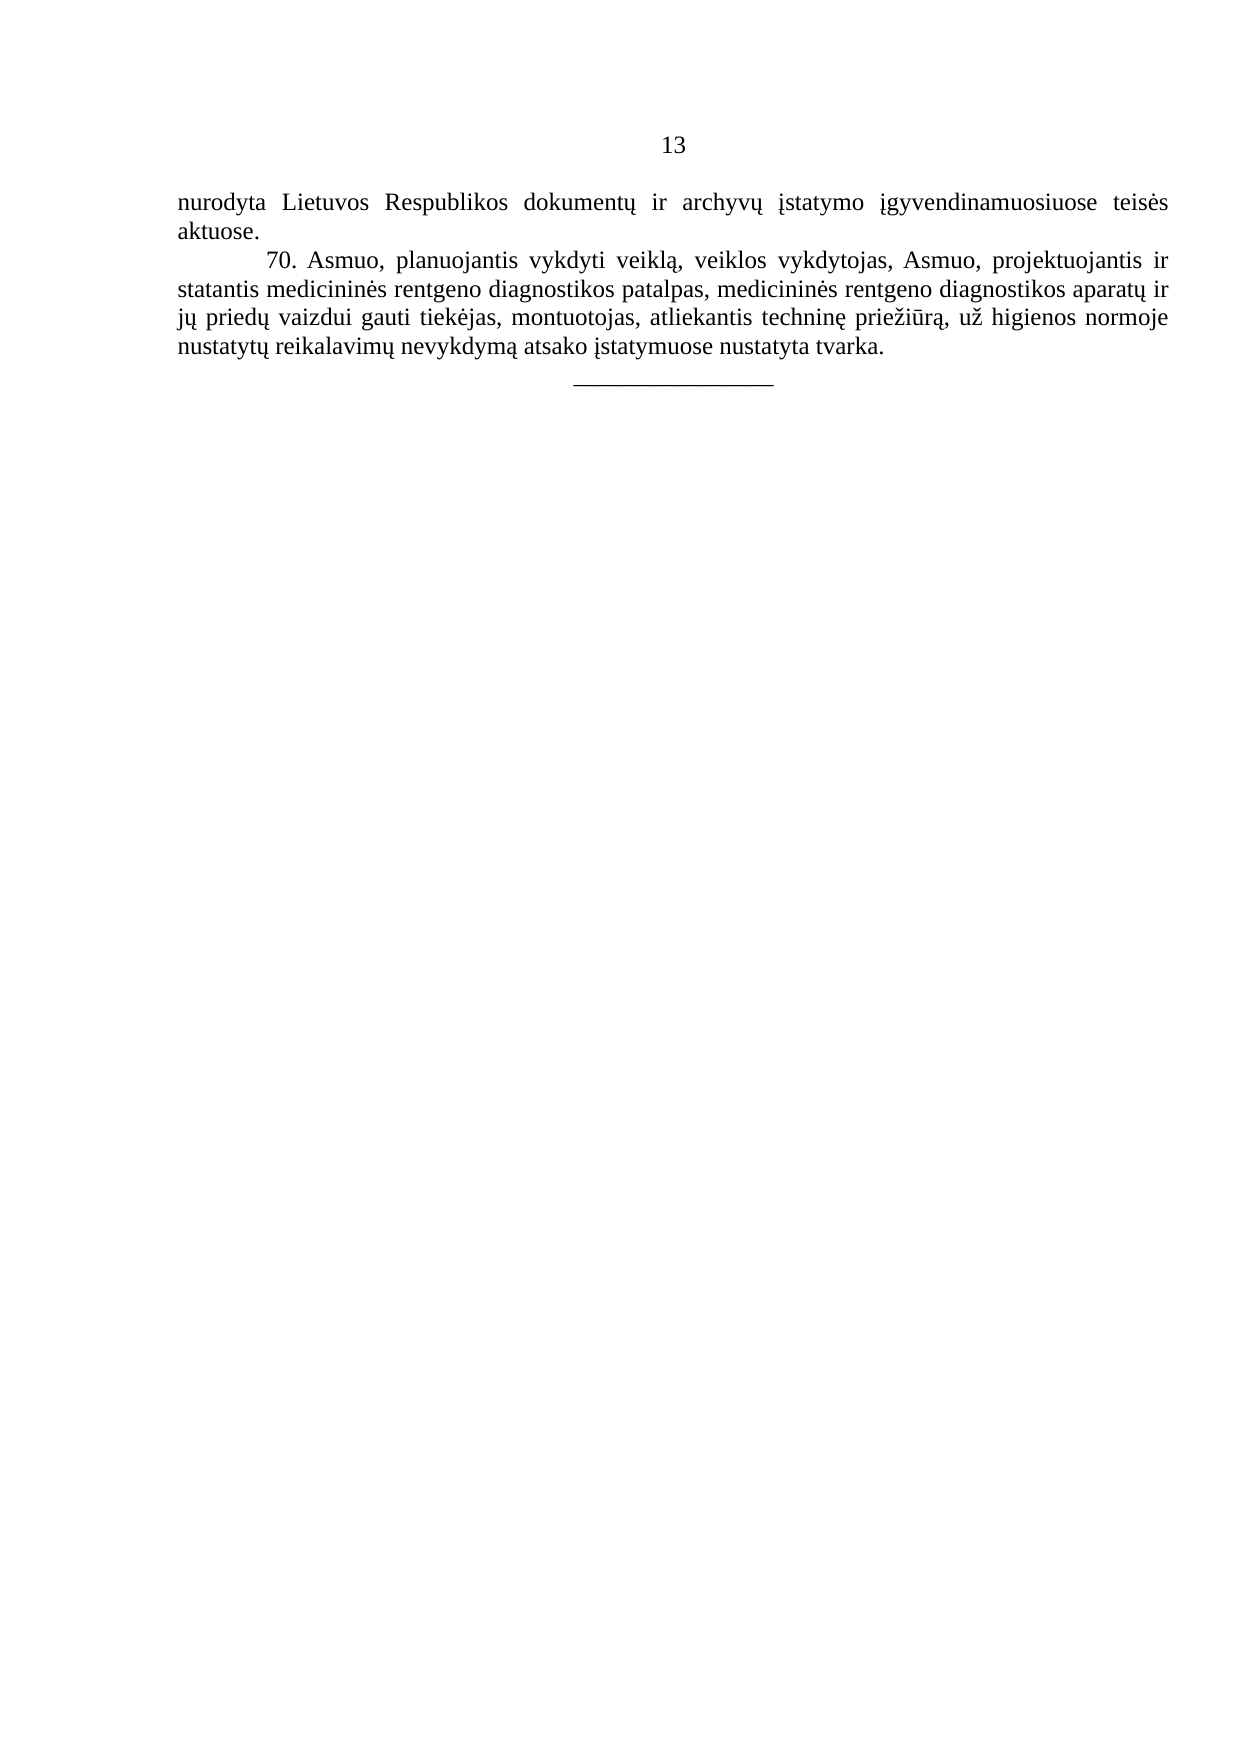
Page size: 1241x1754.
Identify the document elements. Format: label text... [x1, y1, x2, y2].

text 70. Asmuo, planuojantis vykdyti veiklą, veiklos vykdytojas, Asmuo, projektuojantis ir statantis medicininės rentgeno diagnostikos patalpas, medicininės rentgeno diagnostikos aparatų ir jų priedų vaizdui gauti tiekėjas, montuotojas, atliekantis techninę priežiūrą, už higienos normoje nustatytų reikalavimų nevykdymą atsako įstatymuose nustatyta tvarka. [177, 245, 1169, 360]
text nurodyta Lietuvos Respublikos dokumentų ir archyvų įstatymo įgyvendinamuosiuose teisės aktuose. [177, 187, 1169, 245]
text ________________ [177, 360, 1169, 389]
